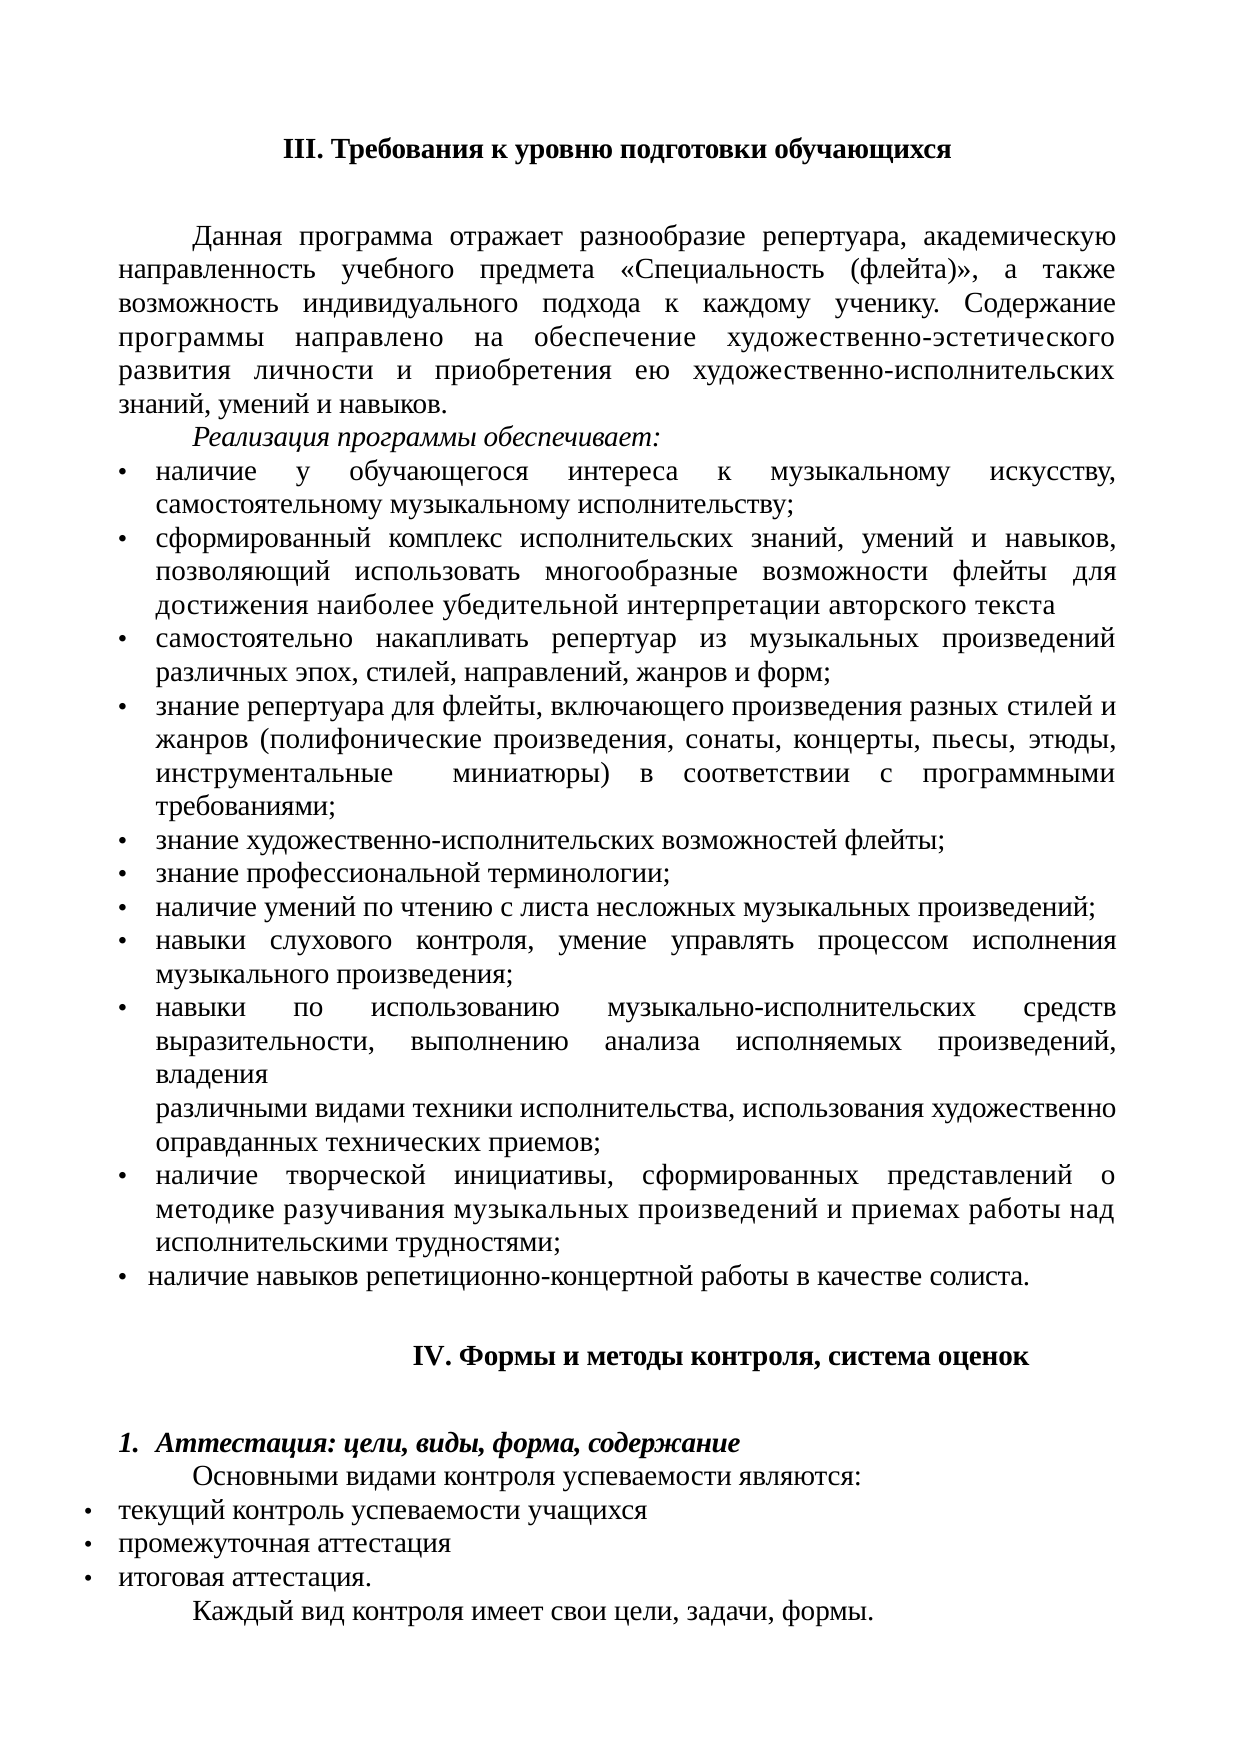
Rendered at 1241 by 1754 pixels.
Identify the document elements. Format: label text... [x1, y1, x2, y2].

list знание художественно-исполнительских возможностей флейты; [118, 822, 1117, 855]
list промежуточная аттестация [84, 1526, 1117, 1559]
list навыки слухового контроля, умение управлять процессом исполнения музыкального произведения; [118, 922, 1117, 989]
text Данная программа отражает разнообразие репертуара, академическую направленность учебного предмета «Специальность (флейта)», а также возможность индивидуального подхода к каждому ученику. Содержание программы направлено на обеспечение художественно-эстетического развития личности и приобретения ею художественно-исполнительских знаний, умений и навыков. [118, 218, 1117, 419]
list навыки по использованию музыкально-исполнительских средств выразительности, выполнению анализа исполняемых произведений, владения различными видами техники исполнительства, использования художественно оправданных технических приемов; [118, 989, 1117, 1157]
list знание профессиональной терминологии; [118, 855, 1117, 889]
list наличие умений по чтению с листа несложных музыкальных произведений; [118, 889, 1117, 922]
list наличие творческой инициативы, сформированных представлений о методике разучивания музыкальных произведений и приемах работы над исполнительскими трудностями; [118, 1157, 1117, 1258]
list Аттестация: цели, виды, форма, содержание [118, 1425, 1117, 1458]
text Основными видами контроля успеваемости являются: [118, 1458, 1117, 1492]
text III. Требования к уровню подготовки обучающихся [118, 118, 1117, 168]
list наличие у обучающегося интереса к музыкальному искусству, самостоятельному музыкальному исполнительству; [118, 453, 1117, 520]
list знание репертуара для флейты, включающего произведения разных стилей и жанров (полифонические произведения, сонаты, концерты, пьесы, этюды, инструментальные миниатюры) в соответствии с программными требованиями; [118, 688, 1117, 822]
list наличие навыков репетиционно-концертной работы в качестве солиста. [118, 1258, 1117, 1291]
text Реализация программы обеспечивает: [192, 419, 1117, 453]
text IV. Формы и методы контроля, система оценок [325, 1325, 1117, 1375]
list сформированный комплекс исполнительских знаний, умений и навыков, позволяющий использовать многообразные возможности флейты для достижения наиболее убедительной интерпретации авторского текста [118, 520, 1117, 621]
list итоговая аттестация. [84, 1559, 1117, 1593]
list самостоятельно накапливать репертуар из музыкальных произведений различных эпох, стилей, направлений, жанров и форм; [118, 621, 1117, 688]
text Каждый вид контроля имеет свои цели, задачи, формы. [118, 1593, 1117, 1626]
list текущий контроль успеваемости учащихся [84, 1492, 1117, 1526]
